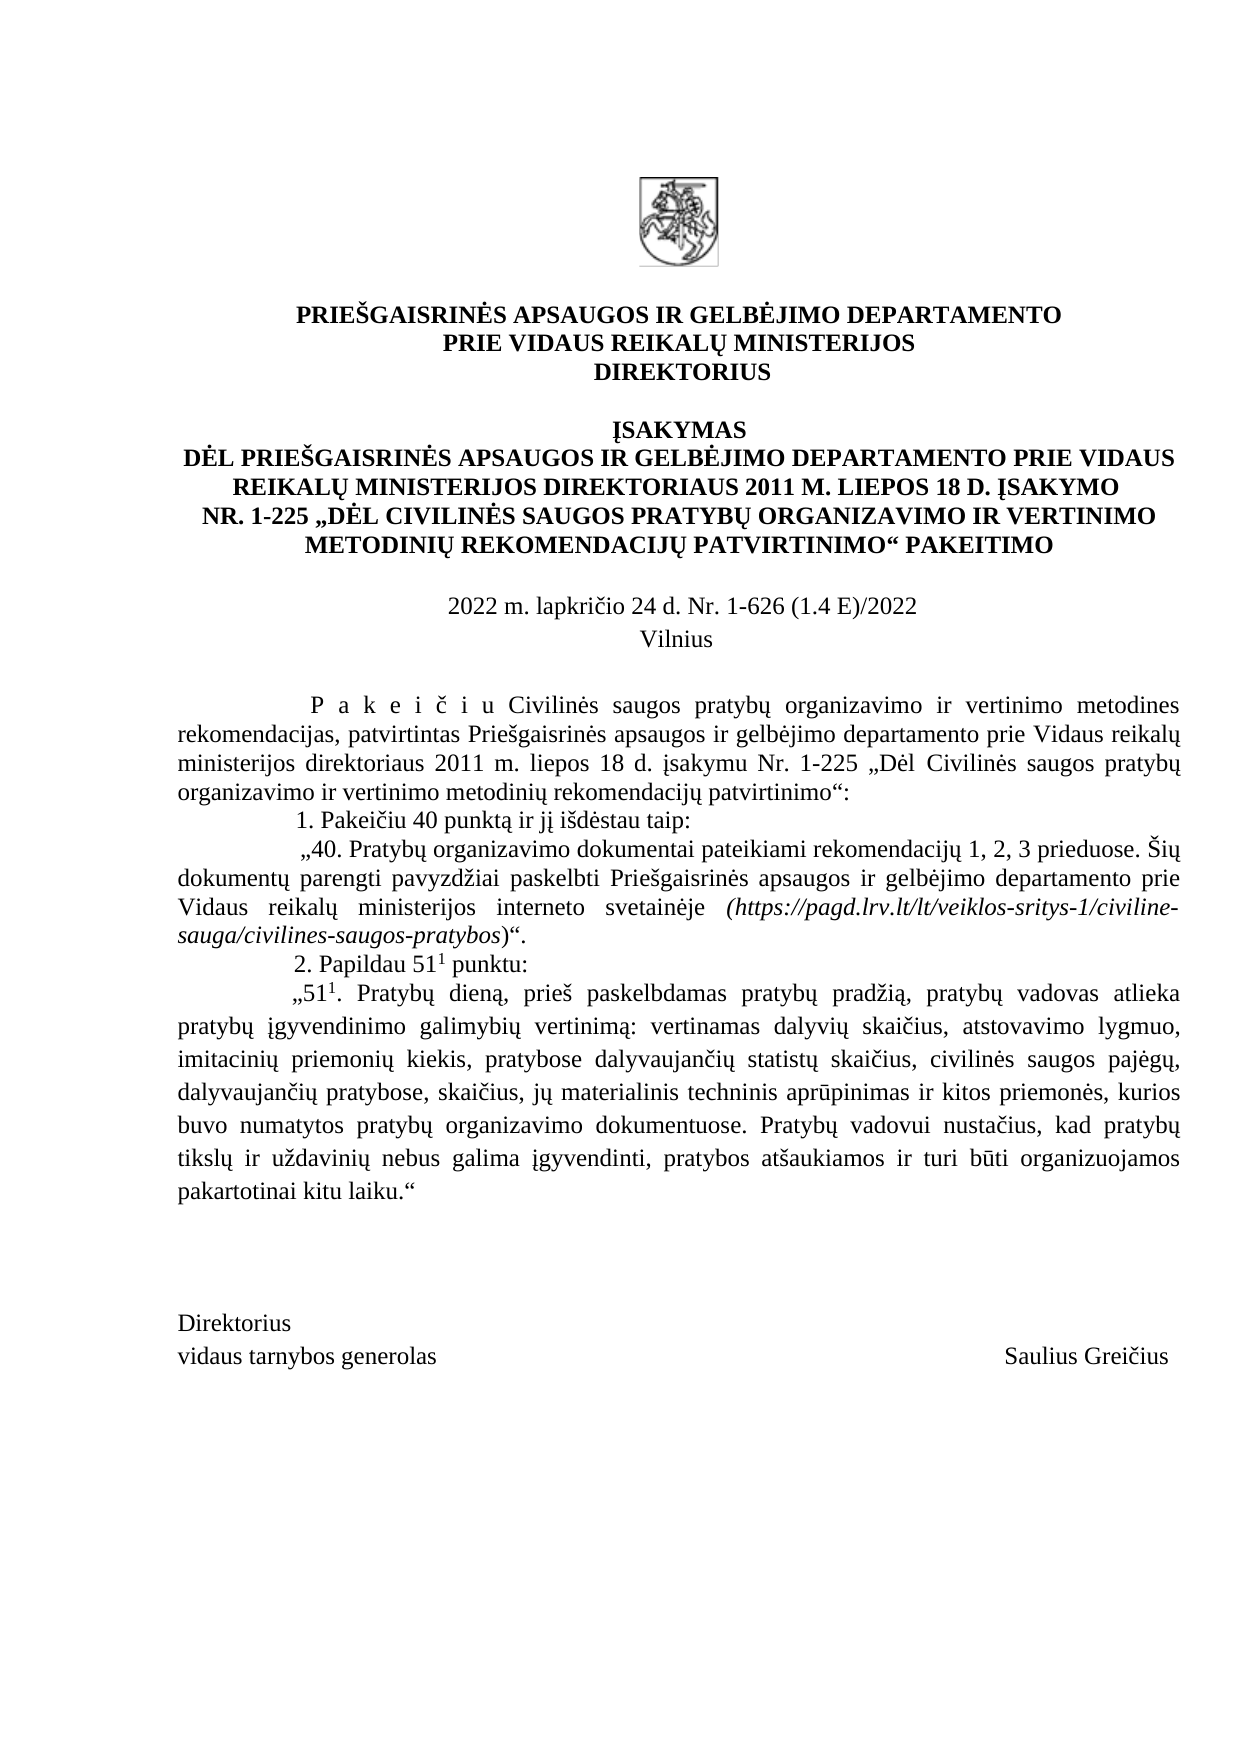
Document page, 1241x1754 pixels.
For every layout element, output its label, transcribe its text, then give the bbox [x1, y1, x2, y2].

text Direktorius [177, 1308, 1181, 1337]
text PRIEŠGAISRINĖS APSAUGOS IR GELBĖJIMO DEPARTAMENTO [177, 300, 1181, 328]
text PRIE VIDAUS REIKALŲ MINISTERIJOS [177, 328, 1181, 357]
text Vilnius [177, 624, 1181, 653]
text DIREKTORIUS [177, 357, 1181, 386]
text ĮSAKYMAS [177, 415, 1181, 443]
text 1. Pakeičiu 40 punktą ir jį išdėstau taip: [295, 806, 1181, 834]
text „511. Pratybų dieną, prieš paskelbdamas pratybų pradžią, pratybų vadovas atlieka pratybų įgyvendinimo galimybių vertinimą: vertinamas dalyvių skaičius, atstovavimo lygmuo, imitacinių priemonių kiekis, pratybose dalyvaujančių statistų skaičius, civilinės saugos pajėgų, dalyvaujančių pratybose, skaičius, jų materialinis techninis aprūpinimas ir kitos priemonės, kurios buvo numatytos pratybų organizavimo dokumentuose. Pratybų vadovui nustačius, kad pratybų tikslų ir uždavinių nebus galima įgyvendinti, pratybos atšaukiamos ir turi būti organizuojamos pakartotinai kitu laiku.“ [177, 978, 1181, 1205]
text „40. Pratybų organizavimo dokumentai pateikiami rekomendacijų 1, 2, 3 prieduose. Šių dokumentų parengti pavyzdžiai paskelbti Priešgaisrinės apsaugos ir gelbėjimo departamento prie Vidaus reikalų ministerijos interneto svetainėje (https://pagd.lrv.lt/lt/veiklos-sritys-1/civiline-sauga/civilines-saugos-pratybos)“. [177, 834, 1181, 949]
text vidaus tarnybos generolas Saulius Greičius [177, 1341, 1181, 1370]
text P a k e i č i u Civilinės saugos pratybų organizavimo ir vertinimo metodines rekomendacijas, patvirtintas Priešgaisrinės apsaugos ir gelbėjimo departamento prie Vidaus reikalų ministerijos direktoriaus 2011 m. liepos 18 d. įsakymu Nr. 1-225 „Dėl Civilinės saugos pratybų organizavimo ir vertinimo metodinių rekomendacijų patvirtinimo“: [177, 691, 1181, 806]
text 2022 m. lapkričio 24 d. Nr. 1-626 (1.4 E)/2022 [177, 591, 1181, 620]
text DĖL PRIEŠGAISRINĖS APSAUGOS IR GELBĖJIMO DEPARTAMENTO PRIE VIDAUS REIKALŲ MINISTERIJOS direktoriaus 2011 M. LIEPOS 18 D. ĮSAKYMO NR. 1-225 „dėl CIVILINĖS SAUGOS PRATYBŲ ORGANIZAVIMO IR VERTINIMO METODINIŲ REKOMENDACIJŲ PATVIRTINIMO“ PAKEITIMO [177, 443, 1181, 558]
text 2. Papildau 511 punktu: [177, 949, 1181, 978]
